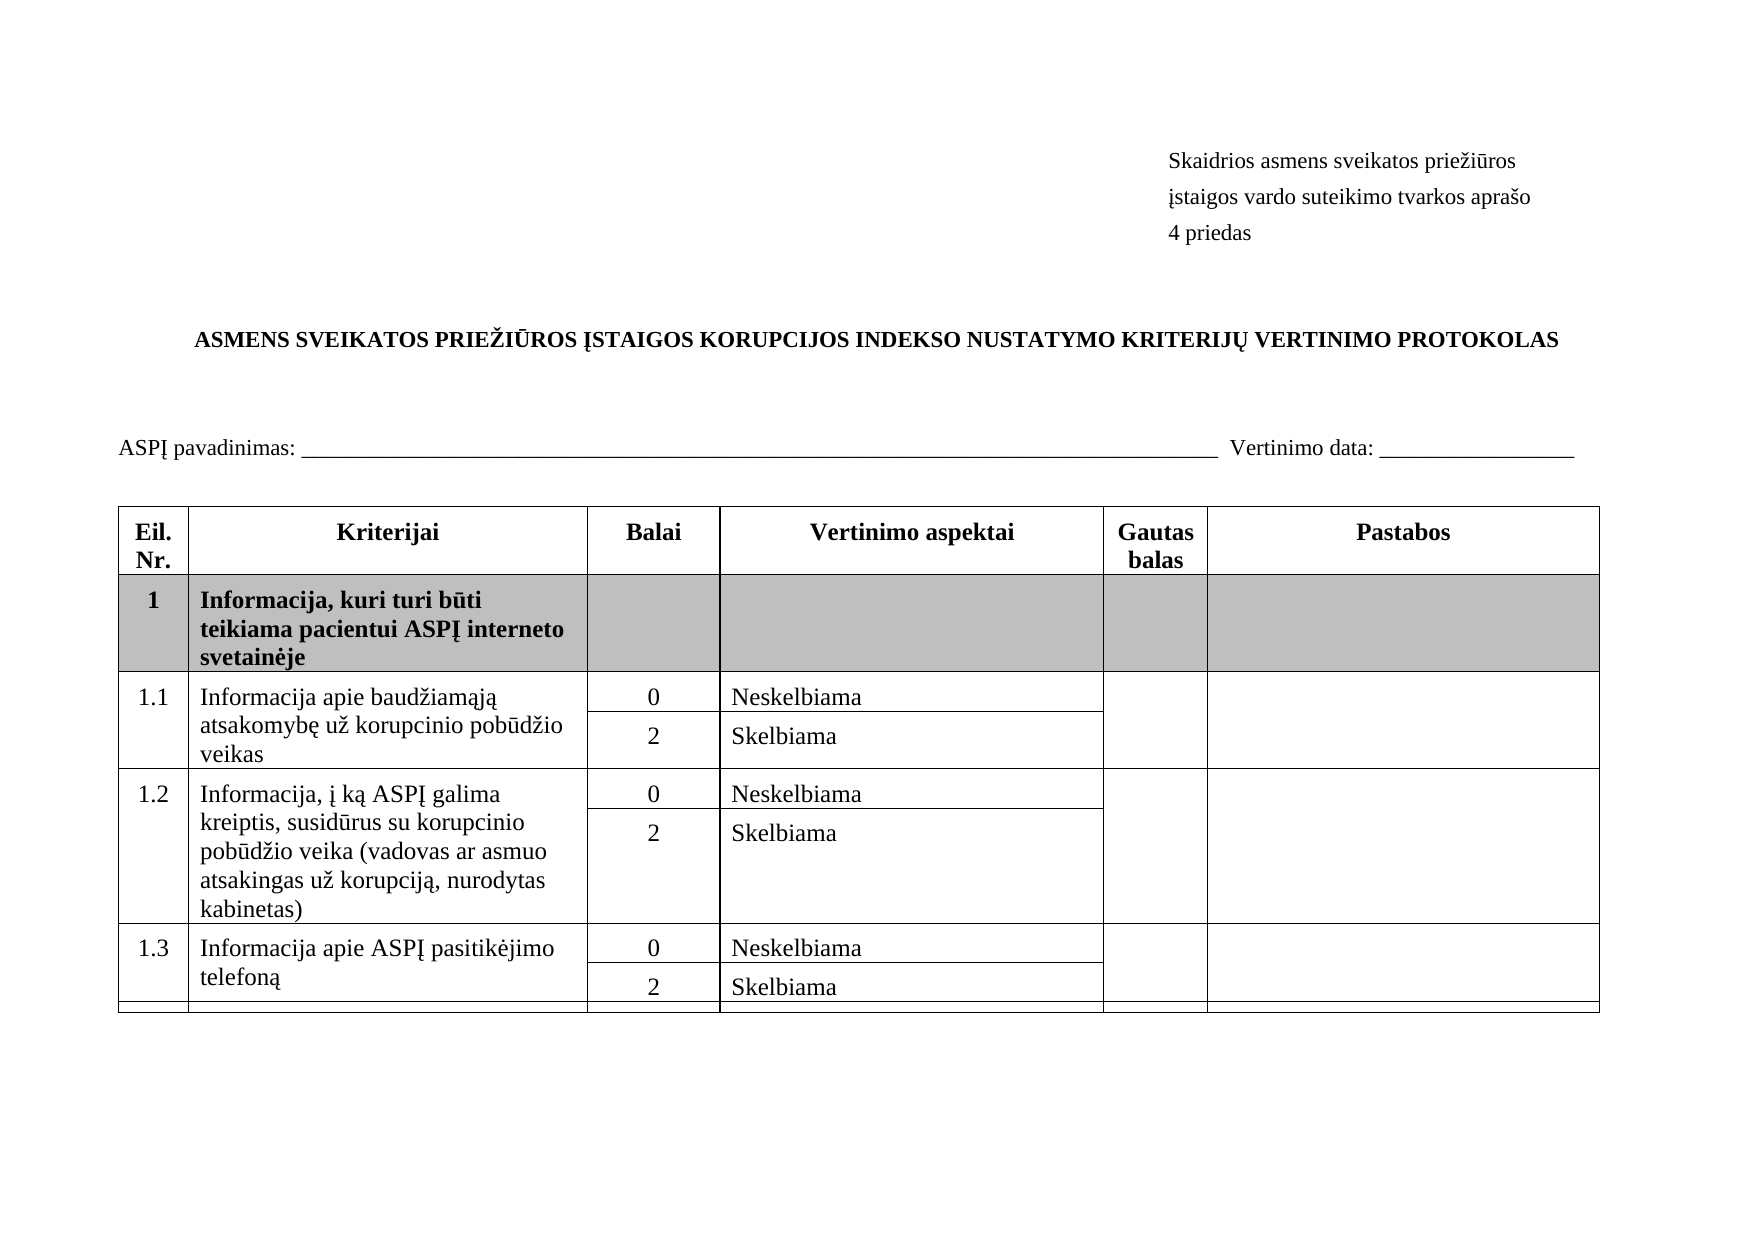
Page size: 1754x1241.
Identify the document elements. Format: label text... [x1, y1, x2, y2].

text 4 priedas [1168, 219, 1636, 245]
table_cell [1104, 924, 1207, 1001]
text Skaidrios asmens sveikatos priežiūros [1093, 147, 1636, 173]
table_cell [1208, 575, 1599, 671]
table_cell [721, 575, 1103, 671]
table_cell [1208, 924, 1599, 1001]
table_cell 1.1 [119, 672, 188, 768]
table_cell 0 [588, 672, 719, 711]
table_header Gautas balas [1104, 507, 1207, 574]
table_cell [1104, 769, 1207, 922]
table_cell [119, 1002, 188, 1012]
table_cell Skelbiama [721, 809, 1103, 922]
table_cell [1104, 575, 1207, 671]
text ASMENS SVEIKATOS PRIEŽIŪROS ĮSTAIGOS KORUPCIJOS INDEKSO NUSTATYMO KRITERIJŲ VERTINIMO PROTOKOLAS [118, 327, 1636, 353]
table_cell Neskelbiama [721, 672, 1103, 711]
table_cell Skelbiama [721, 712, 1103, 768]
table_header Balai [588, 507, 719, 574]
table_cell Informacija apie ASPĮ pasitikėjimo telefoną [189, 924, 587, 1001]
text ASPĮ pavadinimas: ________________________________________________________________________________ Vertinimo data: _________________ [118, 434, 1636, 461]
table_cell 2 [588, 712, 719, 768]
table_cell [588, 1002, 719, 1012]
table_header Kriterijai [189, 507, 587, 574]
table_header Vertinimo aspektai [721, 507, 1103, 574]
table_cell [1208, 672, 1599, 768]
table_header Pastabos [1208, 507, 1599, 574]
table_cell 1.2 [119, 769, 188, 922]
table_cell [1104, 1002, 1207, 1012]
table_cell [1208, 1002, 1599, 1012]
table_cell 1.3 [119, 924, 188, 1001]
table_cell Informacija, į ką ASPĮ galima kreiptis, susidūrus su korupcinio pobūdžio veika (vadovas ar asmuo atsakingas už korupciją, nurodytas kabinetas) [189, 769, 587, 922]
table_cell 1 [119, 575, 188, 671]
table_cell [1208, 769, 1599, 922]
table_cell [189, 1002, 587, 1012]
table_header Eil. Nr. [119, 507, 188, 574]
table_cell 2 [588, 809, 719, 922]
table_cell Neskelbiama [721, 924, 1103, 962]
table_cell Neskelbiama [721, 769, 1103, 807]
table_cell 2 [588, 963, 719, 1001]
text įstaigos vardo suteikimo tvarkos aprašo [1093, 183, 1636, 209]
table_cell 0 [588, 924, 719, 962]
table_cell [588, 575, 719, 671]
table_cell [1104, 672, 1207, 768]
table_cell Informacija, kuri turi būti teikiama pacientui ASPĮ interneto svetainėje [189, 575, 587, 671]
table_cell 0 [588, 769, 719, 807]
table_cell Informacija apie baudžiamąją atsakomybę už korupcinio pobūdžio veikas [189, 672, 587, 768]
table_cell [721, 1002, 1103, 1012]
table_cell Skelbiama [721, 963, 1103, 1001]
